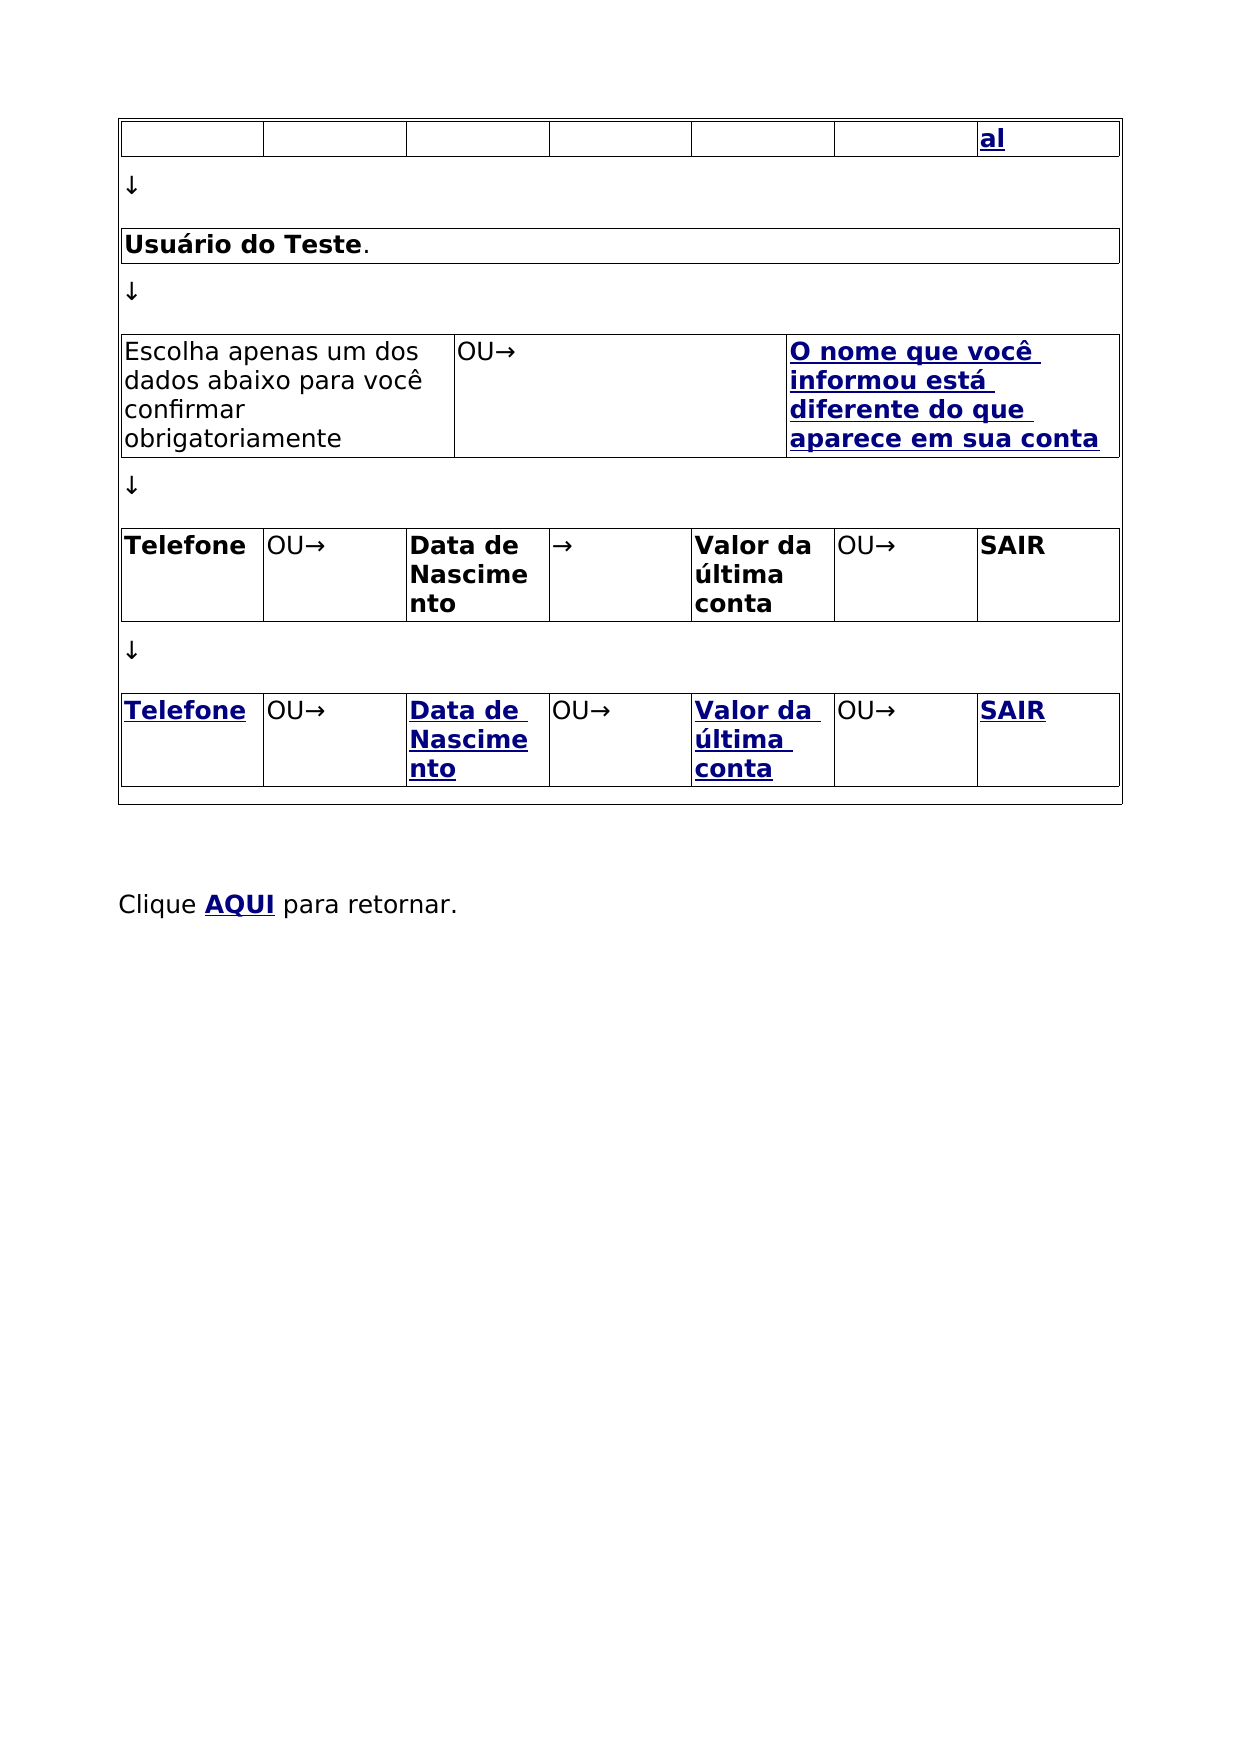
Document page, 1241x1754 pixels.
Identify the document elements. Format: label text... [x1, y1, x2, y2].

table_header ↓ ↓ ↓ ↓ [119, 119, 1122, 804]
table_header Valor da última conta [692, 694, 834, 786]
table_header → [550, 529, 691, 621]
table_header [122, 122, 263, 156]
table_header O nome que você informou está diferente do que aparece em sua conta [787, 335, 1119, 457]
table_header OU→ [835, 529, 977, 621]
table_header Data de Nascimento [407, 694, 549, 786]
table_header Telefone [122, 694, 263, 786]
table_header al [978, 122, 1119, 156]
table_header [407, 122, 549, 156]
table_header Escolha apenas um dos dados abaixo para você confirmar obrigatoriamente [122, 335, 454, 457]
table_header Data de Nascimento [407, 529, 549, 621]
table_header OU→ [835, 694, 977, 786]
table_header OU→ [455, 335, 786, 457]
table_header Valor da última conta [692, 529, 834, 621]
table_header SAIR [978, 694, 1119, 786]
table_header [264, 122, 406, 156]
table_header OU→ [264, 529, 406, 621]
table_header Telefone [122, 529, 263, 621]
table_header Usuário do Teste. [122, 229, 1119, 263]
table_header OU→ [264, 694, 406, 786]
table_header OU→ [550, 694, 691, 786]
table_header [835, 122, 977, 156]
table_header SAIR [978, 529, 1119, 621]
table_header [692, 122, 834, 156]
table_header [550, 122, 691, 156]
text Clique AQUI para retornar. [118, 890, 1122, 948]
